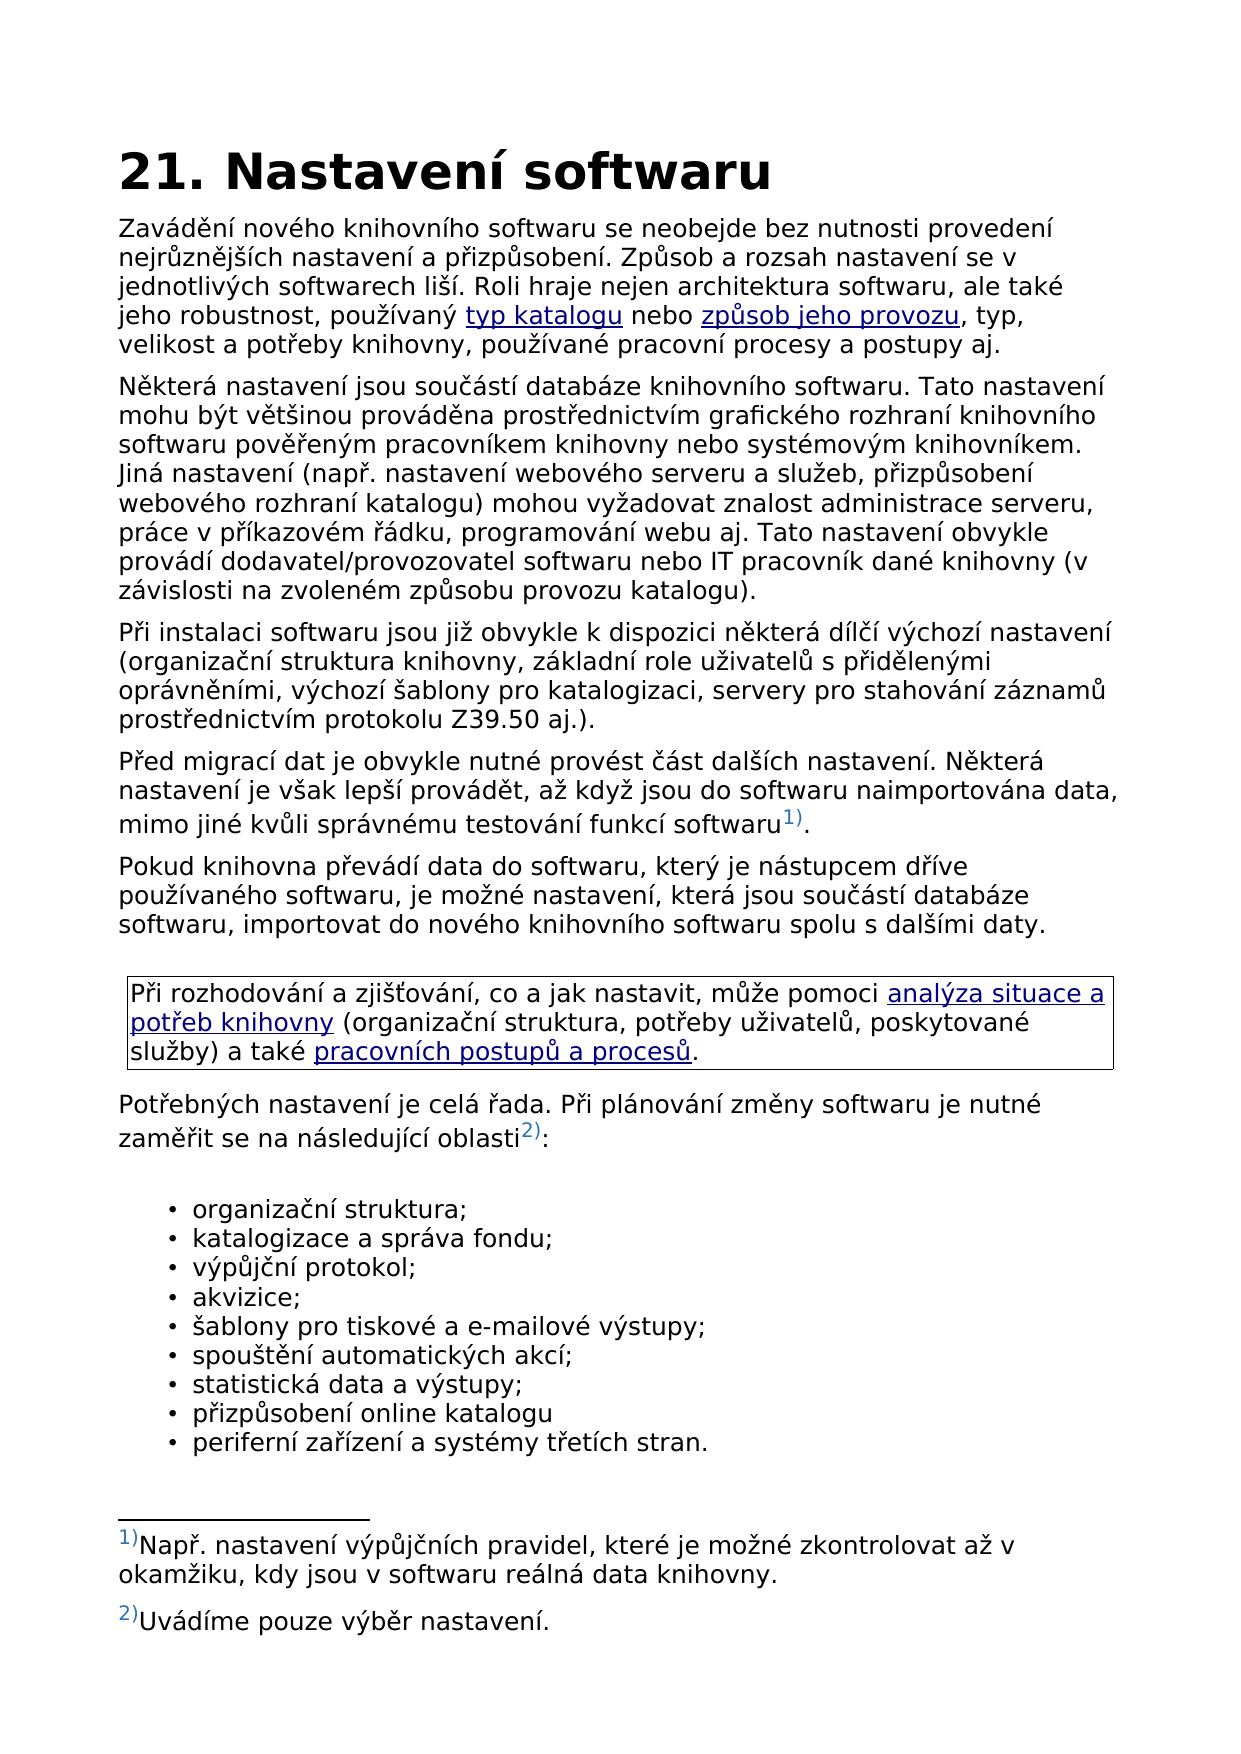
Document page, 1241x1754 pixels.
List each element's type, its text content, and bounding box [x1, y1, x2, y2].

table_header Při rozhodování a zjišťování, co a jak nastavit, může pomoci analýza situace a potřeb knihovny (organizační struktura, potřeby uživatelů, poskytované služby) a také pracovních postupů a procesů. [128, 977, 1113, 1069]
list akvizice; [177, 1283, 1122, 1312]
text Pokud knihovna převádí data do softwaru, který je nástupcem dříve používaného softwaru, je možné nastavení, která jsou součástí databáze softwaru, importovat do nového knihovního softwaru spolu s dalšími daty. [118, 852, 1122, 939]
subtitle 21. Nastavení softwaru [118, 143, 1122, 201]
list přizpůsobení online katalogu [177, 1399, 1122, 1428]
text Některá nastavení jsou součástí databáze knihovního softwaru. Tato nastavení mohu být většinou prováděna prostřednictvím grafického rozhraní knihovního softwaru pověřeným pracovníkem knihovny nebo systémovým knihovníkem. Jiná nastavení (např. nastavení webového serveru a služeb, přizpůsobení webového rozhraní katalogu) mohou vyžadovat znalost administrace serveru, práce v příkazovém řádku, programování webu aj. Tato nastavení obvykle provádí dodavatel/provozovatel softwaru nebo IT pracovník dané knihovny (v závislosti na zvoleném způsobu provozu katalogu). [118, 372, 1122, 606]
list statistická data a výstupy; [177, 1370, 1122, 1399]
text Před migrací dat je obvykle nutné provést část dalších nastavení. Některá nastavení je však lepší provádět, až když jsou do softwaru naimportována data, mimo jiné kvůli správnému testování funkcí softwaru. [118, 747, 1122, 839]
text Např. nastavení výpůjčních pravidel, které je možné zkontrolovat až v okamžiku, kdy jsou v softwaru reálná data knihovny. [118, 1526, 1122, 1589]
list šablony pro tiskové a e-mailové výstupy; [177, 1312, 1122, 1341]
text Uvádíme pouze výběr nastavení. [118, 1602, 1122, 1636]
text Zavádění nového knihovního softwaru se neobejde bez nutnosti provedení nejrůznějších nastavení a přizpůsobení. Způsob a rozsah nastavení se v jednotlivých softwarech liší. Roli hraje nejen architektura softwaru, ale také jeho robustnost, používaný typ katalogu nebo způsob jeho provozu, typ, velikost a potřeby knihovny, používané pracovní procesy a postupy aj. [118, 214, 1122, 360]
list organizační struktura; [177, 1195, 1122, 1224]
list periferní zařízení a systémy třetích stran. [177, 1428, 1122, 1458]
text Při instalaci softwaru jsou již obvykle k dispozici některá dílčí výchozí nastavení (organizační struktura knihovny, základní role uživatelů s přidělenými oprávněními, výchozí šablony pro katalogizaci, servery pro stahování záznamů prostřednictvím protokolu Z39.50 aj.). [118, 618, 1122, 735]
text Potřebných nastavení je celá řada. Při plánování změny softwaru je nutné zaměřit se na následující oblasti: [118, 952, 1122, 1153]
list výpůjční protokol; [177, 1253, 1122, 1283]
list katalogizace a správa fondu; [177, 1224, 1122, 1253]
list spouštění automatických akcí; [177, 1341, 1122, 1370]
